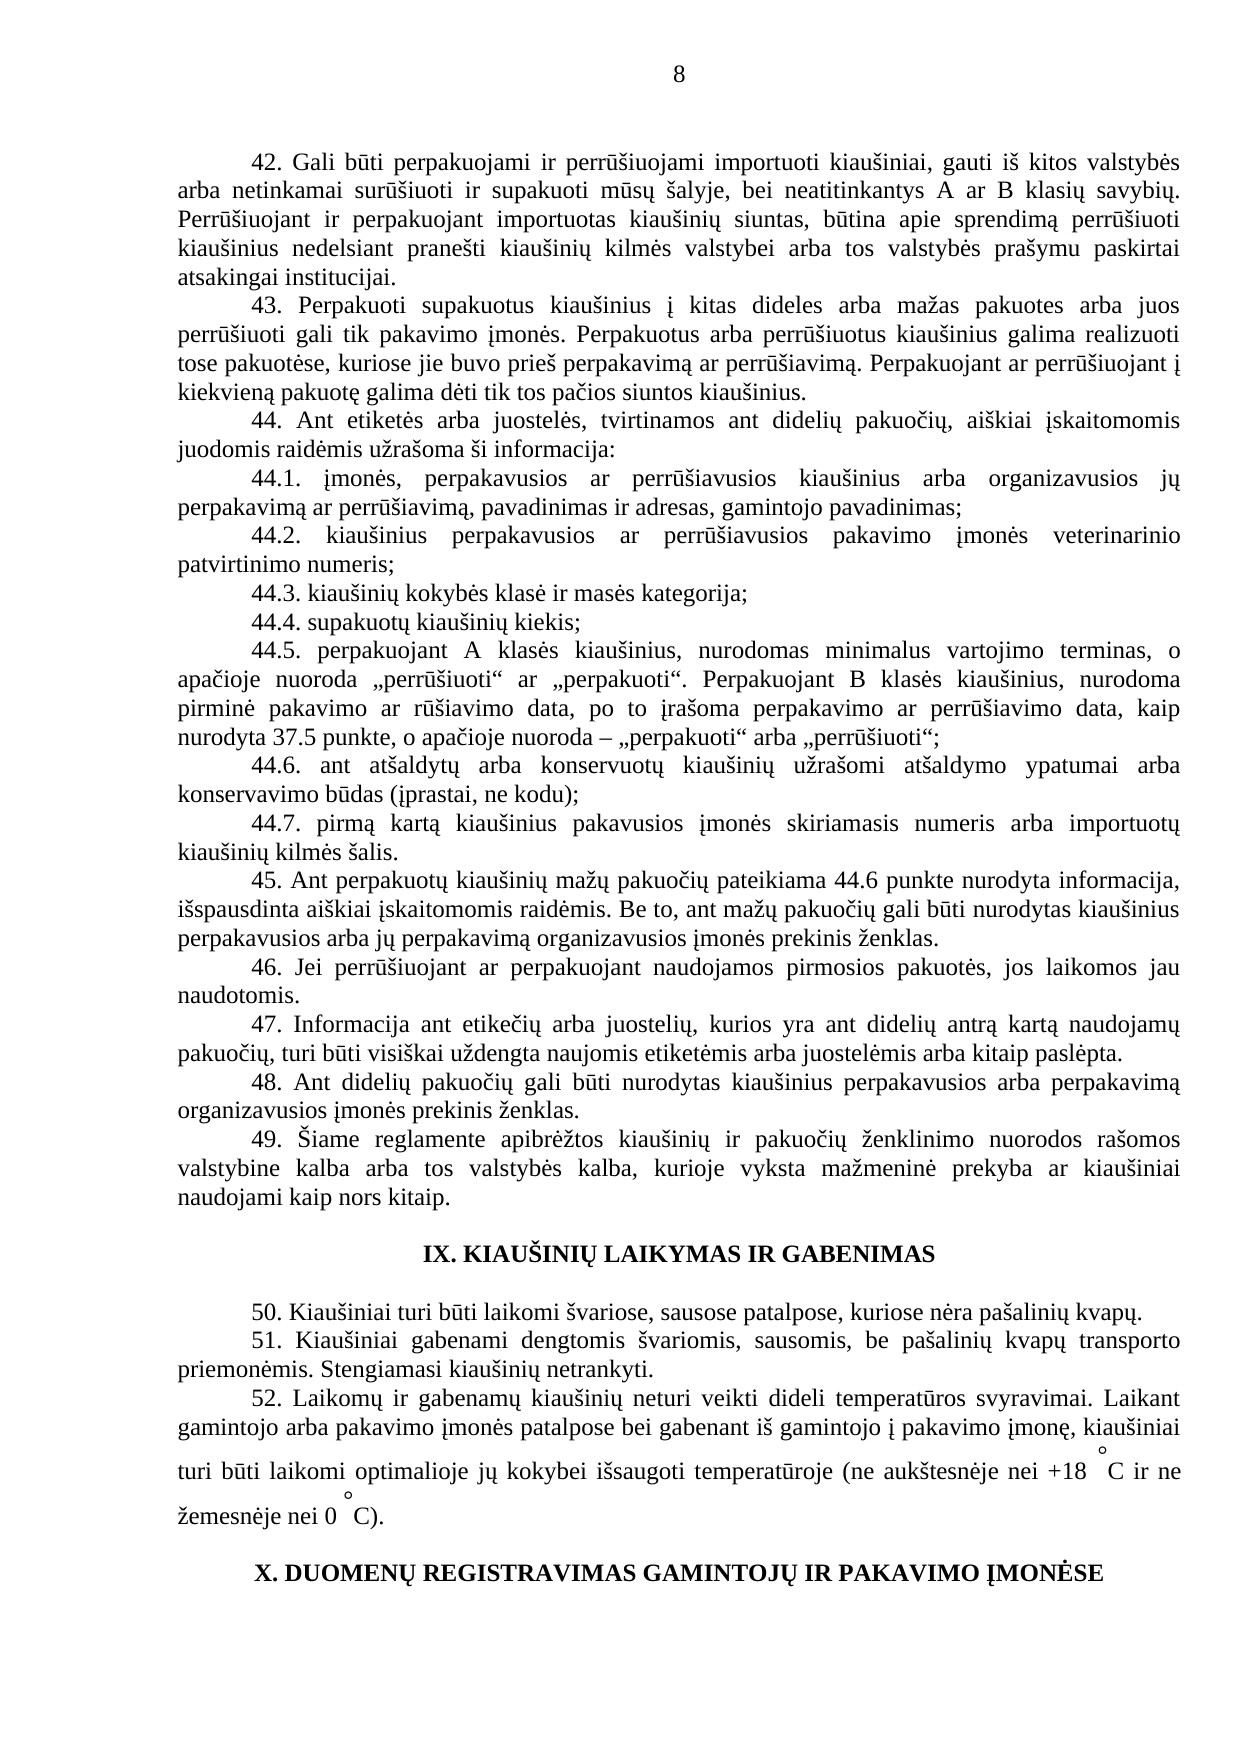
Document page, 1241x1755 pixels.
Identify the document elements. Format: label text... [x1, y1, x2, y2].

text 44.6. ant atšaldytų arba konservuotų kiaušinių užrašomi atšaldymo ypatumai arba konservavimo būdas (įprastai, ne kodu); [177, 751, 1181, 808]
text 46. Jei perrūšiuojant ar perpakuojant naudojamos pirmosios pakuotės, jos laikomos jau naudotomis. [177, 952, 1181, 1009]
text X. DUOMENŲ REGISTRAVIMAS GAMINTOJŲ IR PAKAVIMO ĮMONĖSE [177, 1558, 1181, 1587]
text 44.2. kiaušinius perpakavusios ar perrūšiavusios pakavimo įmonės veterinarinio patvirtinimo numeris; [177, 521, 1181, 578]
text 48. Ant didelių pakuočių gali būti nurodytas kiaušinius perpakavusios arba perpakavimą organizavusios įmonės prekinis ženklas. [177, 1067, 1181, 1124]
text 51. Kiaušiniai gabenami dengtomis švariomis, sausomis, be pašalinių kvapų transporto priemonėmis. Stengiamasi kiaušinių netrankyti. [177, 1326, 1181, 1383]
text 42. Gali būti perpakuojami ir perrūšiuojami importuoti kiaušiniai, gauti iš kitos valstybės arba netinkamai surūšiuoti ir supakuoti mūsų šalyje, bei neatitinkantys A ar B klasių savybių. Perrūšiuojant ir perpakuojant importuotas kiaušinių siuntas, būtina apie sprendimą perrūšiuoti kiaušinius nedelsiant pranešti kiaušinių kilmės valstybei arba tos valstybės prašymu paskirtai atsakingai institucijai. [177, 147, 1181, 291]
text 44.4. supakuotų kiaušinių kiekis; [177, 607, 1181, 636]
text 52. Laikomų ir gabenamų kiaušinių neturi veikti dideli temperatūros svyravimai. Laikant gamintojo arba pakavimo įmonės patalpose bei gabenant iš gamintojo į pakavimo įmonę, kiaušiniai turi būti laikomi optimalioje jų kokybei išsaugoti temperatūroje (ne aukštesnėje nei +18 °C ir ne žemesnėje nei 0 °C). [177, 1383, 1181, 1529]
text 43. Perpakuoti supakuotus kiaušinius į kitas dideles arba mažas pakuotes arba juos perrūšiuoti gali tik pakavimo įmonės. Perpakuotus arba perrūšiuotus kiaušinius galima realizuoti tose pakuotėse, kuriose jie buvo prieš perpakavimą ar perrūšiavimą. Perpakuojant ar perrūšiuojant į kiekvieną pakuotę galima dėti tik tos pačios siuntos kiaušinius. [177, 291, 1181, 406]
text IX. KIAUŠINIŲ laikymas IR GABENIMAS [177, 1239, 1181, 1268]
text 45. Ant perpakuotų kiaušinių mažų pakuočių pateikiama 44.6 punkte nurodyta informacija, išspausdinta aiškiai įskaitomomis raidėmis. Be to, ant mažų pakuočių gali būti nurodytas kiaušinius perpakavusios arba jų perpakavimą organizavusios įmonės prekinis ženklas. [177, 866, 1181, 952]
text 44. Ant etiketės arba juostelės, tvirtinamos ant didelių pakuočių, aiškiai įskaitomomis juodomis raidėmis užrašoma ši informacija: [177, 406, 1181, 463]
text 50. Kiaušiniai turi būti laikomi švariose, sausose patalpose, kuriose nėra pašalinių kvapų. [177, 1297, 1181, 1326]
text 47. Informacija ant etikečių arba juostelių, kurios yra ant didelių antrą kartą naudojamų pakuočių, turi būti visiškai uždengta naujomis etiketėmis arba juostelėmis arba kitaip paslėpta. [177, 1009, 1181, 1067]
text 44.7. pirmą kartą kiaušinius pakavusios įmonės skiriamasis numeris arba importuotų kiaušinių kilmės šalis. [177, 808, 1181, 866]
text 44.1. įmonės, perpakavusios ar perrūšiavusios kiaušinius arba organizavusios jų perpakavimą ar perrūšiavimą, pavadinimas ir adresas, gamintojo pavadinimas; [177, 463, 1181, 521]
text 44.3. kiaušinių kokybės klasė ir masės kategorija; [177, 578, 1181, 607]
text 49. Šiame reglamente apibrėžtos kiaušinių ir pakuočių ženklinimo nuorodos rašomos valstybine kalba arba tos valstybės kalba, kurioje vyksta mažmeninė prekyba ar kiaušiniai naudojami kaip nors kitaip. [177, 1124, 1181, 1211]
text 44.5. perpakuojant A klasės kiaušinius, nurodomas minimalus vartojimo terminas, o apačioje nuoroda „perrūšiuoti“ ar „perpakuoti“. Perpakuojant B klasės kiaušinius, nurodoma pirminė pakavimo ar rūšiavimo data, po to įrašoma perpakavimo ar perrūšiavimo data, kaip nurodyta 37.5 punkte, o apačioje nuoroda – „perpakuoti“ arba „perrūšiuoti“; [177, 636, 1181, 751]
